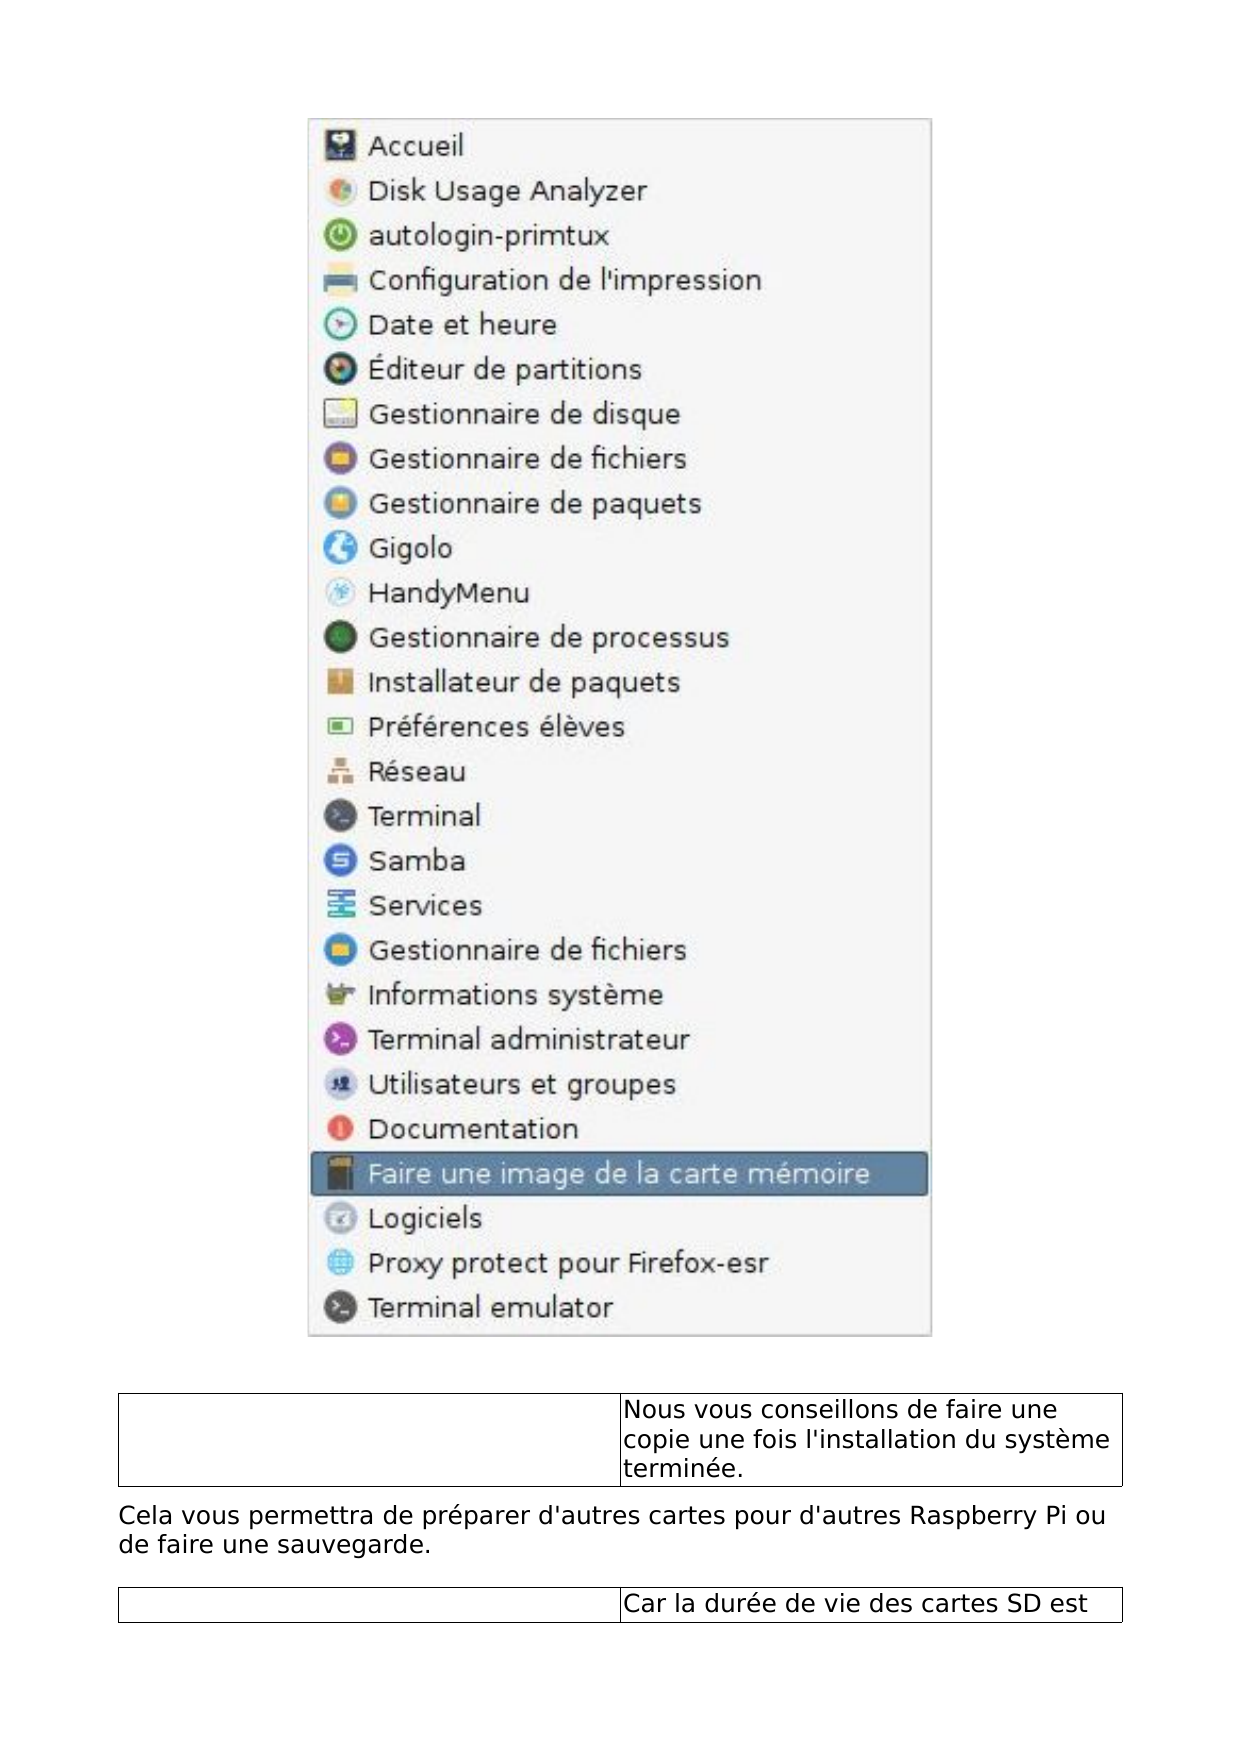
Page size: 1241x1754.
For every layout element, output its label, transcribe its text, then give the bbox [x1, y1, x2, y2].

table_header [119, 1394, 620, 1486]
table_header Nous vous conseillons de faire une copie une fois l'installation du système terminée. [621, 1394, 1122, 1486]
table_header [119, 1588, 620, 1622]
table_header Car la durée de vie des cartes SD est [621, 1588, 1122, 1622]
picture [307, 118, 933, 1337]
text Cela vous permettra de préparer d'autres cartes pour d'autres Raspberry Pi ou de faire une sauvegarde. [118, 1501, 1122, 1559]
